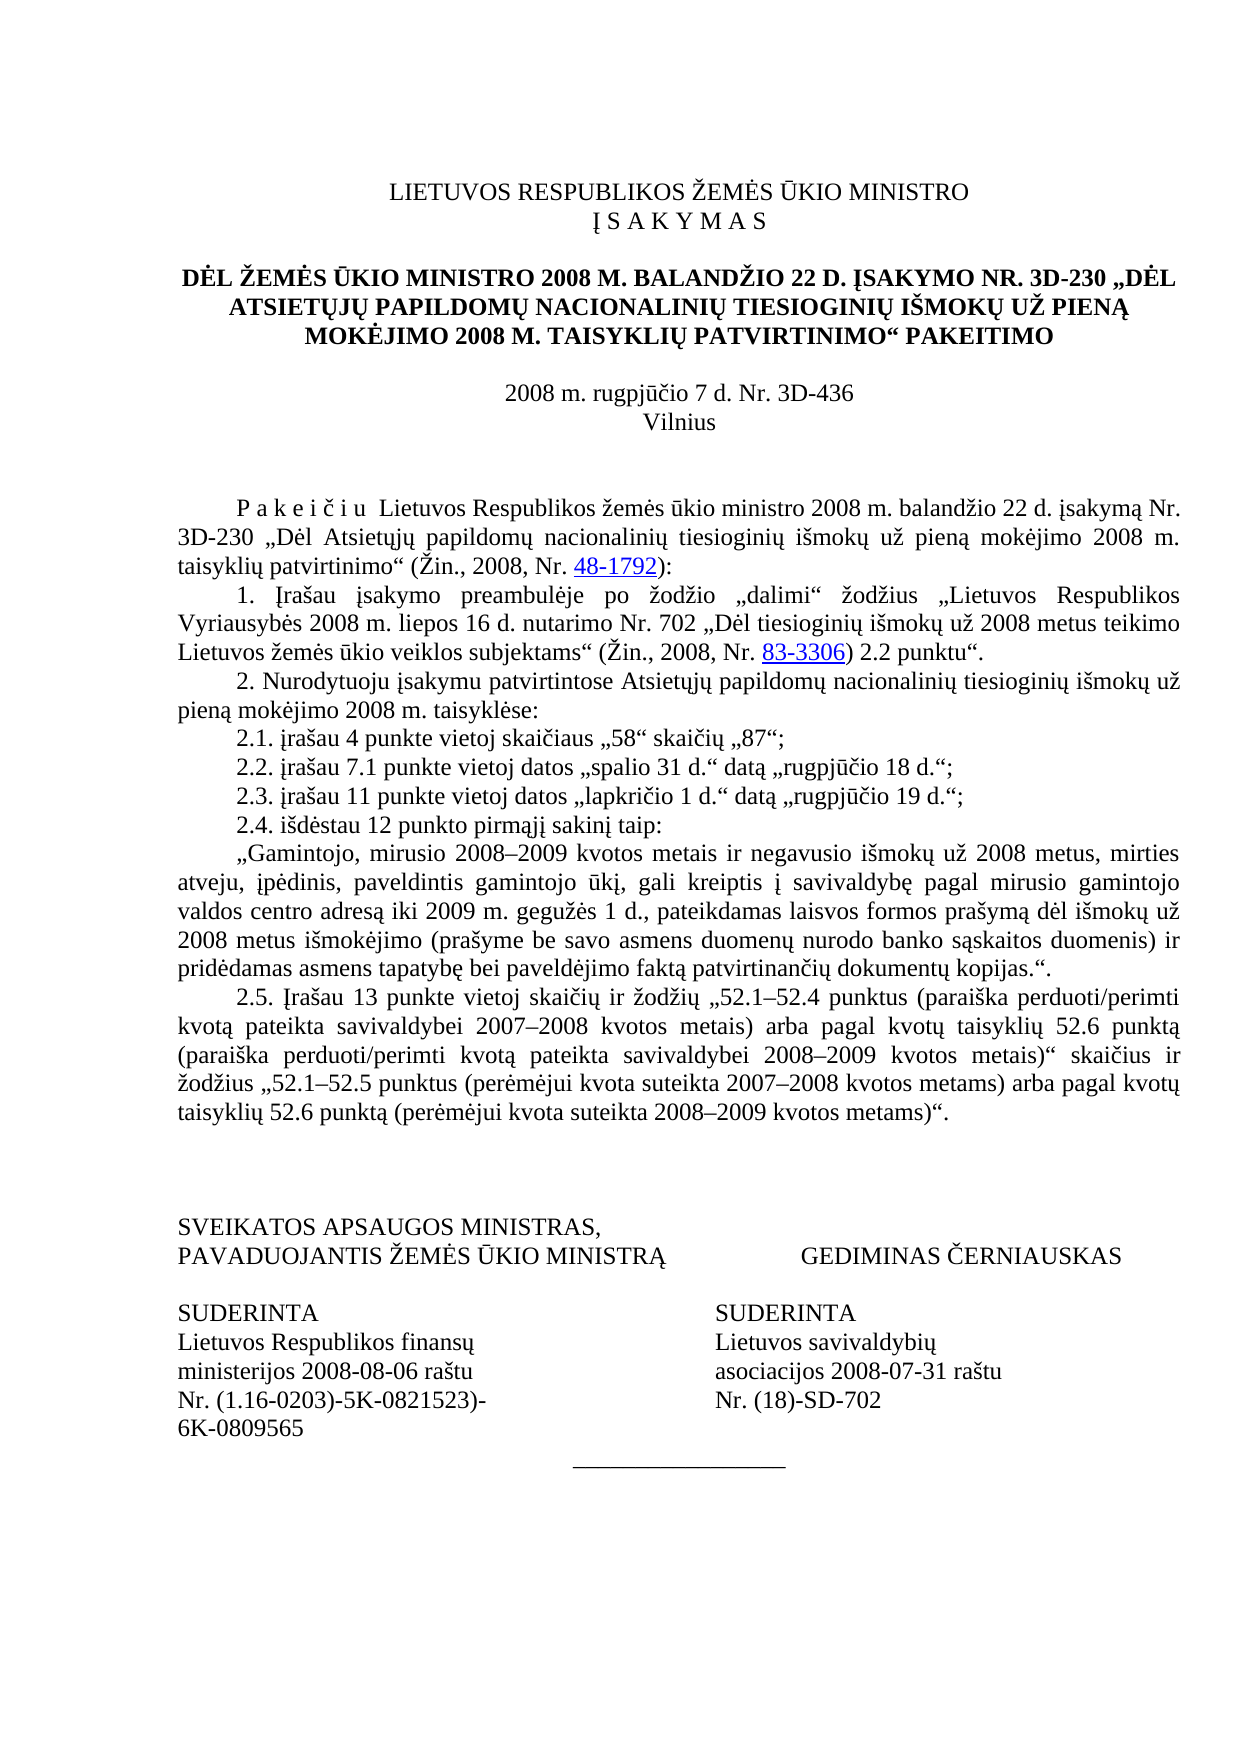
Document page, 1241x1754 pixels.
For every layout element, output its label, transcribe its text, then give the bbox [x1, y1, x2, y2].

text 2008 m. rugpjūčio 7 d. Nr. 3D-436 [177, 378, 1181, 407]
text ĮSAKYMAS [177, 206, 1181, 235]
text Nr. (1.16-0203)-5K-0821523)- Nr. (18)-SD-702 [177, 1385, 1181, 1413]
text SVEIKATOS APSAUGOS MINISTRAS, [177, 1212, 1181, 1241]
text PAVADUOJANTIS ŽEMĖS ŪKIO MINISTRĄ GEDIMINAS ČERNIAUSKAS [177, 1241, 1181, 1270]
text ministerijos 2008-08-06 raštu asociacijos 2008-07-31 raštu [177, 1356, 1181, 1385]
text 2. Nurodytuoju įsakymu patvirtintose Atsietųjų papildomų nacionalinių tiesioginių išmokų už pieną mokėjimo 2008 m. taisyklėse: [177, 666, 1181, 723]
text 2.5. Įrašau 13 punkte vietoj skaičių ir žodžių „52.1–52.4 punktus (paraiška perduoti/perimti kvotą pateikta savivaldybei 2007–2008 kvotos metais) arba pagal kvotų taisyklių 52.6 punktą (paraiška perduoti/perimti kvotą pateikta savivaldybei 2008–2009 kvotos metais)“ skaičius ir žodžius „52.1–52.5 punktus (perėmėjui kvota suteikta 2007–2008 kvotos metams) arba pagal kvotų taisyklių 52.6 punktą (perėmėjui kvota suteikta 2008–2009 kvotos metams)“. [177, 982, 1181, 1126]
text 2.4. išdėstau 12 punkto pirmąjį sakinį taip: [177, 810, 1181, 838]
text Pakeičiu Lietuvos Respublikos žemės ūkio ministro 2008 m. balandžio 22 d. įsakymą Nr. 3D-230 „Dėl Atsietųjų papildomų nacionalinių tiesioginių išmokų už pieną mokėjimo 2008 m. taisyklių patvirtinimo“ (Žin., 2008, Nr. 48-1792): [177, 493, 1181, 580]
text Vilnius [177, 407, 1181, 436]
text LIETUVOS RESPUBLIKOS ŽEMĖS ŪKIO MINISTRO [177, 177, 1181, 206]
text _________________ [177, 1442, 1181, 1471]
text 2.3. įrašau 11 punkte vietoj datos „lapkričio 1 d.“ datą „rugpjūčio 19 d.“; [177, 781, 1181, 810]
text 6K-0809565 [177, 1413, 1181, 1442]
text 2.2. įrašau 7.1 punkte vietoj datos „spalio 31 d.“ datą „rugpjūčio 18 d.“; [177, 752, 1181, 781]
text 2.1. įrašau 4 punkte vietoj skaičiaus „58“ skaičių „87“; [177, 723, 1181, 752]
text DĖL ŽEMĖS ŪKIO MINISTRO 2008 M. BALANDŽIO 22 D. ĮSAKYMO NR. 3D-230 „DĖL ATSIETŲJŲ PAPILDOMŲ NACIONALINIŲ TIESIOGINIŲ IŠMOKŲ UŽ PIENĄ MOKĖJIMO 2008 M. TAISYKLIŲ PATVIRTINIMO“ PAKEITIMO [177, 263, 1181, 350]
text 1. Įrašau įsakymo preambulėje po žodžio „dalimi“ žodžius „Lietuvos Respublikos Vyriausybės 2008 m. liepos 16 d. nutarimo Nr. 702 „Dėl tiesioginių išmokų už 2008 metus teikimo Lietuvos žemės ūkio veiklos subjektams“ (Žin., 2008, Nr. 83-3306) 2.2 punktu“. [177, 580, 1181, 666]
text Lietuvos Respublikos finansų Lietuvos savivaldybių [177, 1327, 1181, 1356]
text SUDERINTA SUDERINTA [177, 1298, 1181, 1327]
text „Gamintojo, mirusio 2008–2009 kvotos metais ir negavusio išmokų už 2008 metus, mirties atveju, įpėdinis, paveldintis gamintojo ūkį, gali kreiptis į savivaldybę pagal mirusio gamintojo valdos centro adresą iki 2009 m. gegužės 1 d., pateikdamas laisvos formos prašymą dėl išmokų už 2008 metus išmokėjimo (prašyme be savo asmens duomenų nurodo banko sąskaitos duomenis) ir pridėdamas asmens tapatybę bei paveldėjimo faktą patvirtinančių dokumentų kopijas.“. [177, 838, 1181, 982]
